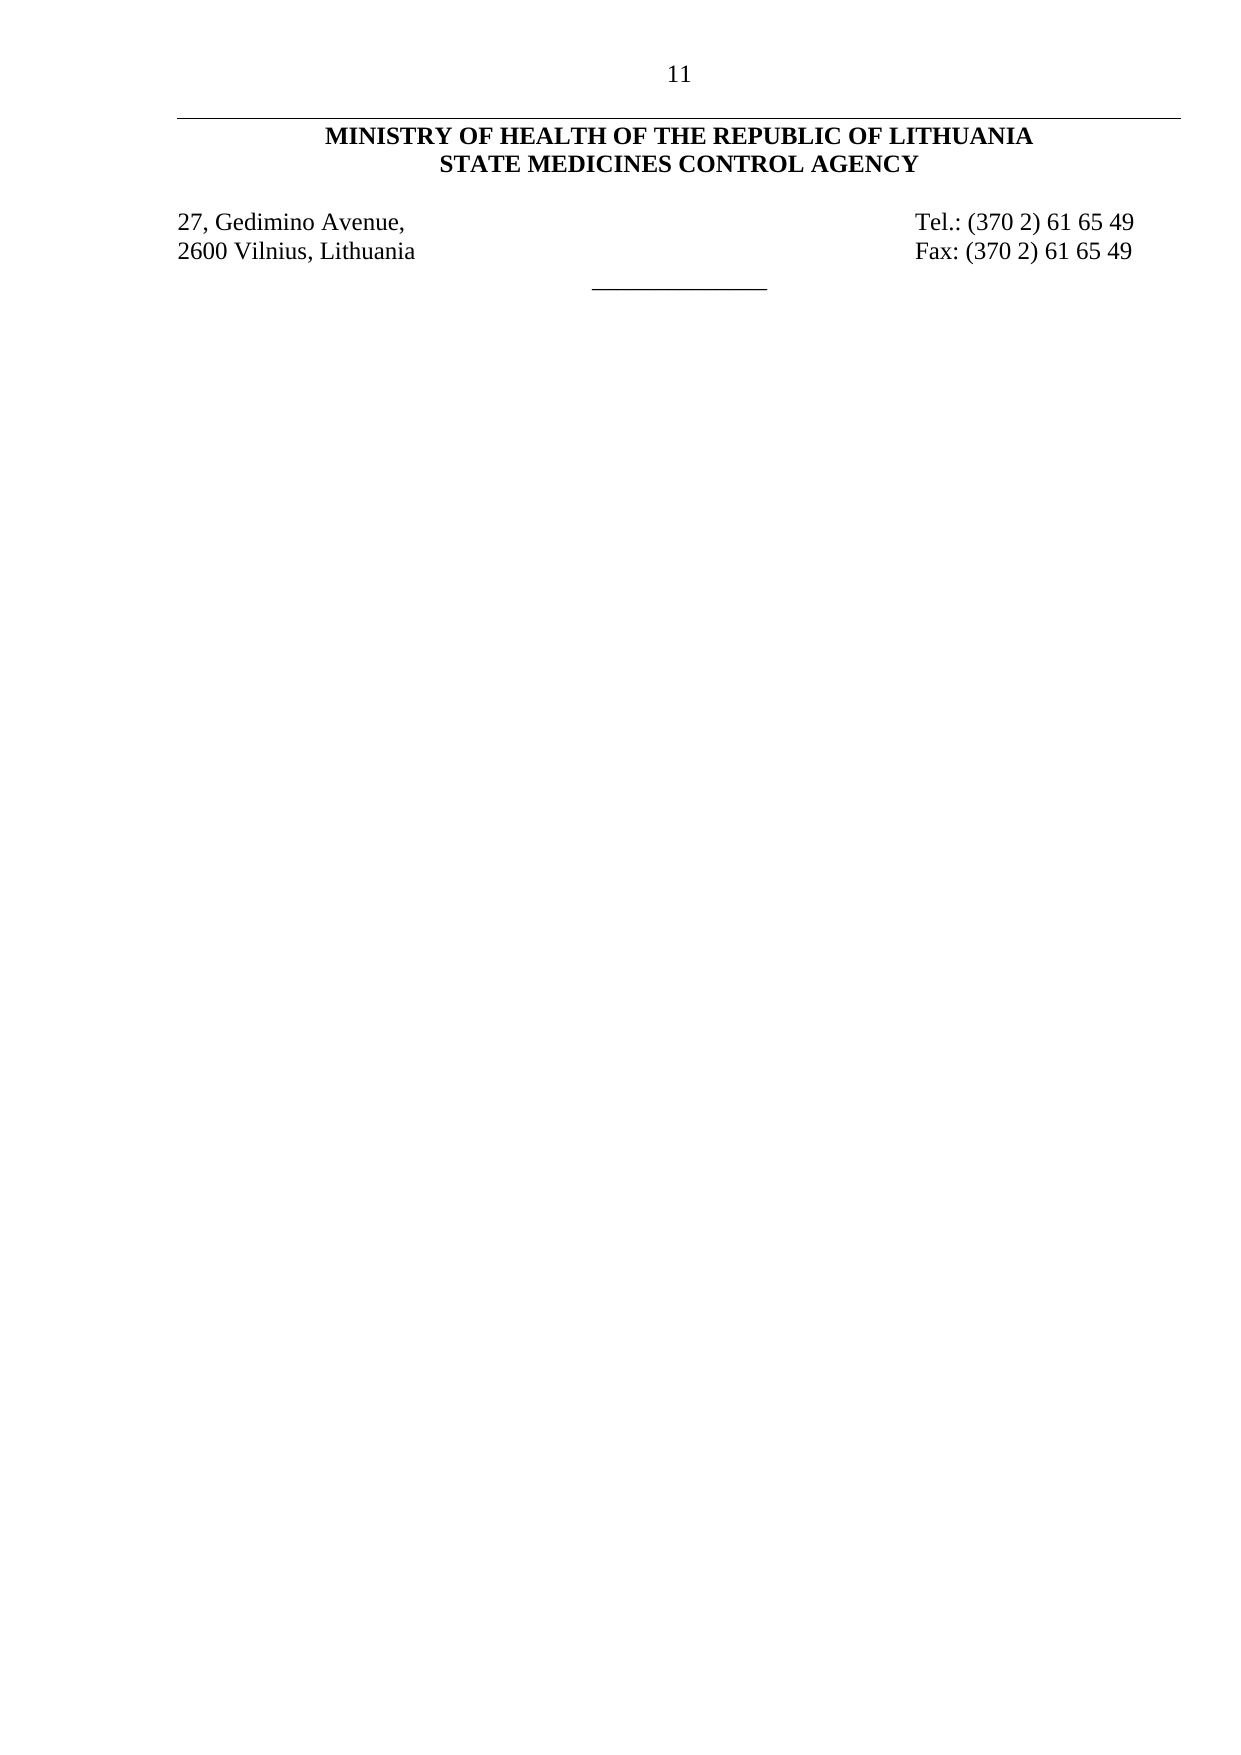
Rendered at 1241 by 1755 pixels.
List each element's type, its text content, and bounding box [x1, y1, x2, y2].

text STATE MEDICINES CONTROL AGENCY [177, 149, 1181, 178]
text ______________ [177, 264, 1181, 293]
text 27, Gedimino Avenue, Tel.: (370 2) 61 65 49 [177, 207, 1181, 236]
text 2600 Vilnius, Lithuania Fax: (370 2) 61 65 49 [177, 236, 1181, 264]
text MINISTRY OF HEALTH OF THE REPUBLIC OF LITHUANIA [177, 119, 1181, 149]
